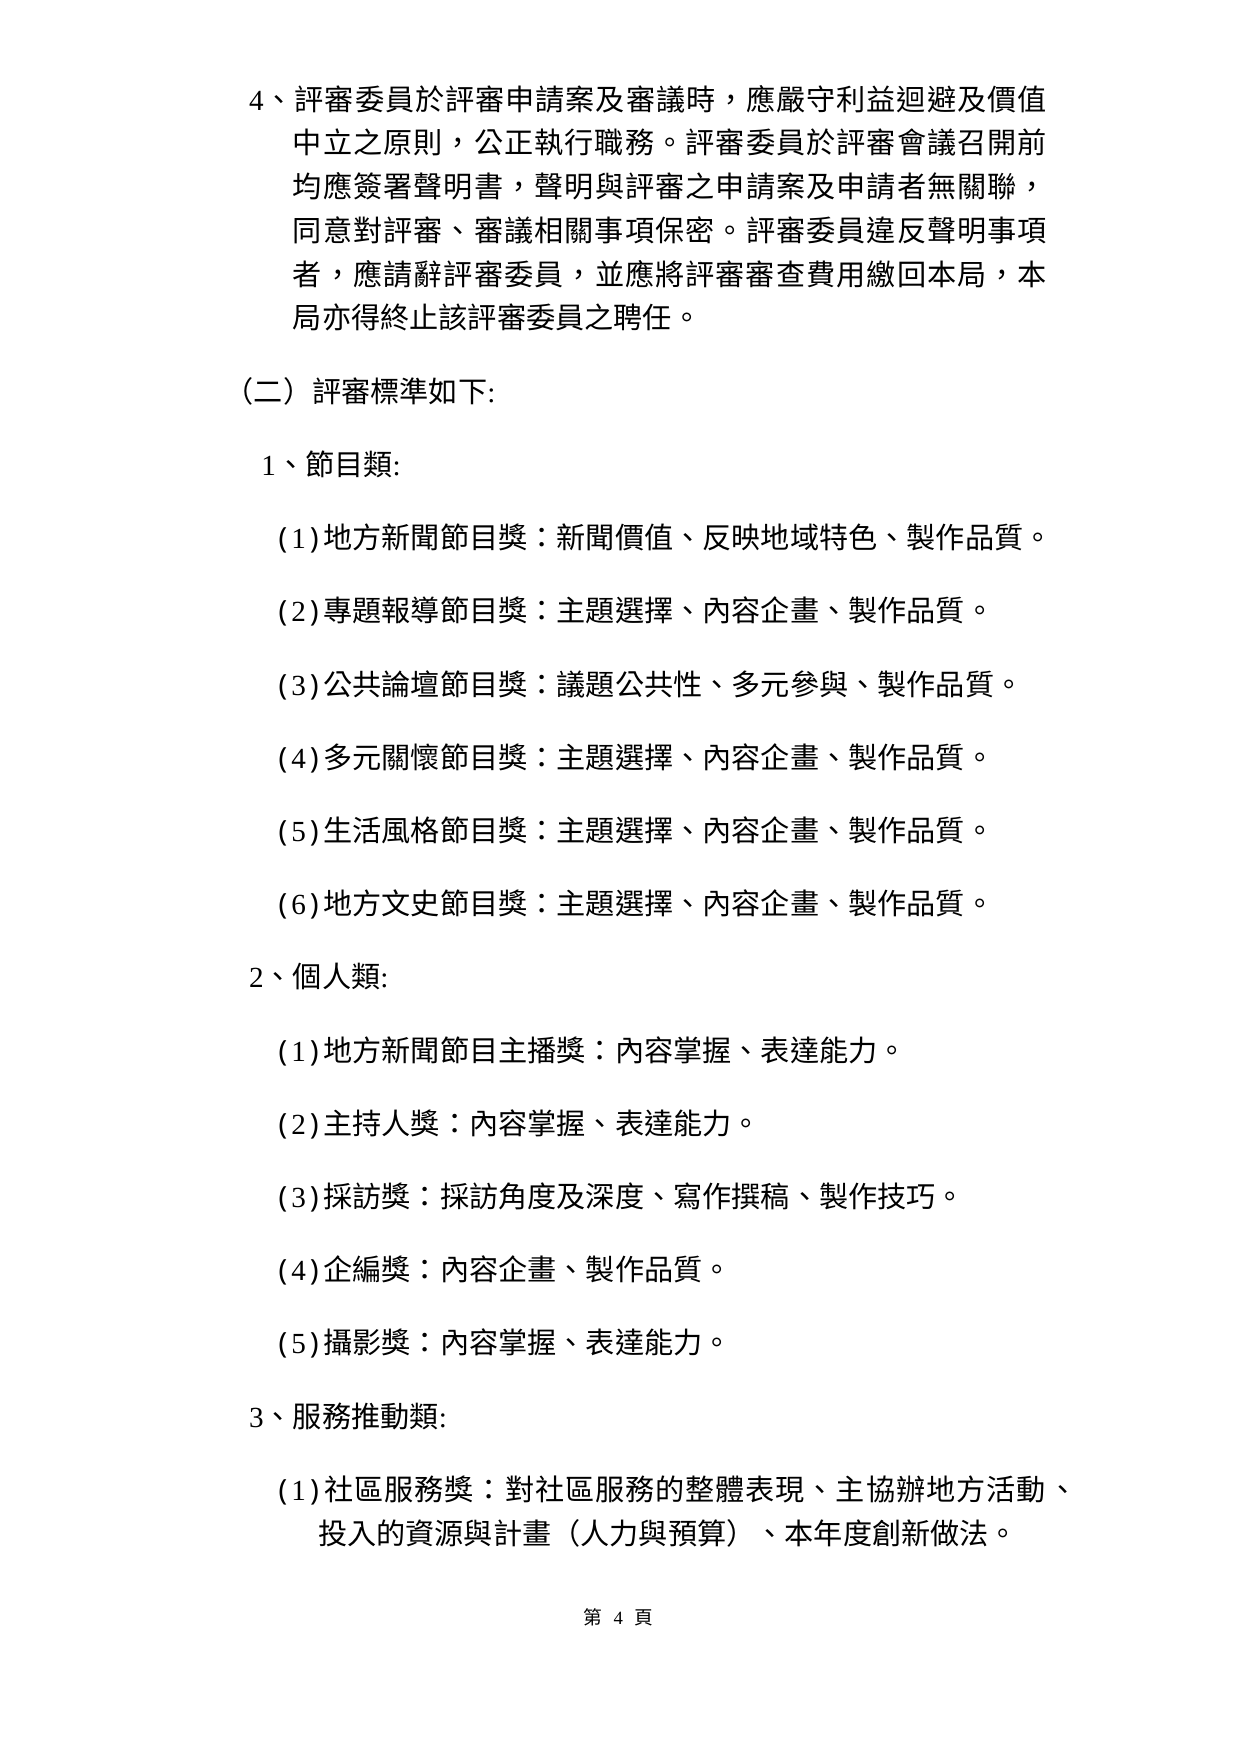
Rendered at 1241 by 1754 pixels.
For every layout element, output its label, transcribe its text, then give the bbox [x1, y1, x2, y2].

text (1)地方新聞節目獎：新聞價值、反映地域特色、製作品質。 [273, 513, 1048, 557]
text 3、服務推動類: [249, 1392, 1048, 1436]
text 4、評審委員於評審申請案及審議時，應嚴守利益迴避及價值中立之原則，公正執行職務。評審委員於評審會議召開前，均應簽署聲明書，聲明與評審之申請案及申請者無關聯，同意對評審、審議相關事項保密。評審委員違反聲明事項者，應請辭評審委員，並應將評審審查費用繳回本局，本局亦得終止該評審委員之聘任。 [249, 75, 1048, 337]
text (2)主持人獎：內容掌握、表達能力。 [273, 1099, 1048, 1143]
text (6)地方文史節目獎：主題選擇、內容企畫、製作品質。 [273, 879, 1048, 923]
text (3)採訪獎：採訪角度及深度、寫作撰稿、製作技巧。 [273, 1172, 1048, 1216]
text (5)攝影獎：內容掌握、表達能力。 [273, 1319, 1048, 1363]
text 1、節目類: [261, 440, 1048, 484]
text (4)企編獎：內容企畫、製作品質。 [273, 1246, 1048, 1289]
text (2)專題報導節目獎：主題選擇、內容企畫、製作品質。 [273, 587, 1048, 630]
text （二）評審標準如下: [224, 367, 1048, 411]
text (3)公共論壇節目獎：議題公共性、多元參與、製作品質。 [273, 660, 1048, 704]
text (4)多元關懷節目獎：主題選擇、內容企畫、製作品質。 [273, 733, 1048, 777]
text (5)生活風格節目獎：主題選擇、內容企畫、製作品質。 [273, 806, 1048, 850]
text (1)社區服務獎：對社區服務的整體表現、主協辦地方活動、投入的資源與計畫（人力與預算）、本年度創新做法。 [274, 1465, 1048, 1553]
text 2、個人類: [249, 953, 1048, 997]
text (1)地方新聞節目主播獎：內容掌握、表達能力。 [273, 1026, 1048, 1070]
